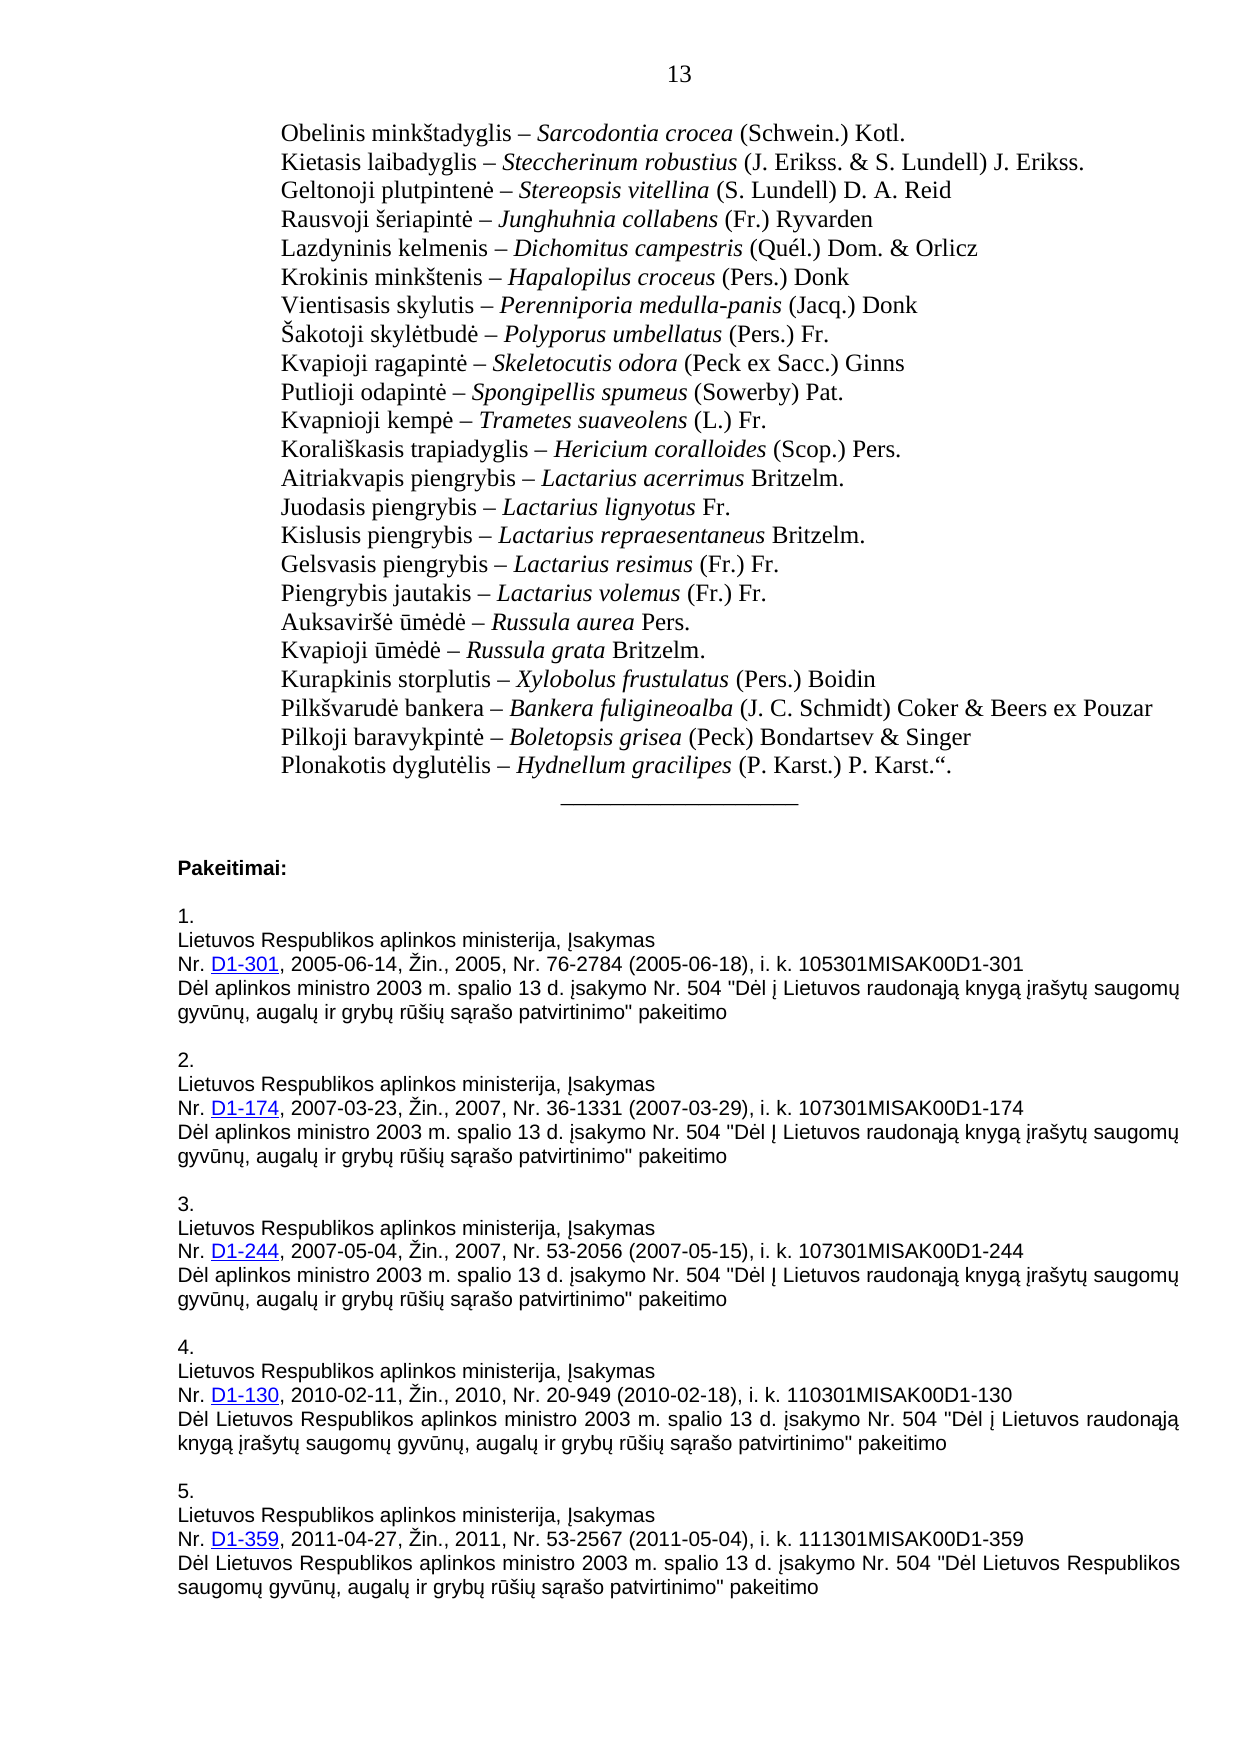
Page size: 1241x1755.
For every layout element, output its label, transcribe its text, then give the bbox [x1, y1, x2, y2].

text Lietuvos Respublikos aplinkos ministerija, Įsakymas [177, 928, 1181, 952]
text Auksaviršė ūmėdė – Russula aurea Pers. [281, 607, 1181, 636]
text Nr. D1-244, 2007-05-04, Žin., 2007, Nr. 53-2056 (2007-05-15), i. k. 107301MISAK00D1-244 [177, 1239, 1181, 1263]
text Kurapkinis storplutis – Xylobolus frustulatus (Pers.) Boidin [281, 664, 1181, 693]
text 1. [177, 904, 1181, 928]
text Dėl aplinkos ministro 2003 m. spalio 13 d. įsakymo Nr. 504 "Dėl Į Lietuvos raudonąją knygą įrašytų saugomų gyvūnų, augalų ir grybų rūšių sąrašo patvirtinimo" pakeitimo [177, 1119, 1181, 1167]
text Lietuvos Respublikos aplinkos ministerija, Įsakymas [177, 1072, 1181, 1096]
text 3. [177, 1191, 1181, 1215]
text Nr. D1-130, 2010-02-11, Žin., 2010, Nr. 20-949 (2010-02-18), i. k. 110301MISAK00D1-130 [177, 1383, 1181, 1407]
text ___________________ [177, 779, 1181, 808]
text Rausvoji šeriapintė – Junghuhnia collabens (Fr.) Ryvarden [281, 204, 1181, 233]
text Pilkoji baravykpintė – Boletopsis grisea (Peck) Bondartsev & Singer [281, 722, 1181, 751]
text Kvapioji ragapintė – Skeletocutis odora (Peck ex Sacc.) Ginns [177, 348, 1181, 377]
text Piengrybis jautakis – Lactarius volemus (Fr.) Fr. [281, 578, 1181, 607]
text Pakeitimai: [177, 856, 1181, 880]
text 5. [177, 1479, 1181, 1503]
text Kietasis laibadyglis – Steccherinum robustius (J. Erikss. & S. Lundell) J. Erikss. [281, 147, 1181, 176]
text Kvapnioji kempė – Trametes suaveolens (L.) Fr. [281, 406, 1181, 434]
text Putlioji odapintė – Spongipellis spumeus (Sowerby) Pat. [281, 377, 1181, 406]
text Plonakotis dyglutėlis – Hydnellum gracilipes (P. Karst.) P. Karst.“. [281, 751, 1181, 779]
text Geltonoji plutpintenė – Stereopsis vitellina (S. Lundell) D. A. Reid [281, 176, 1181, 204]
text Korališkasis trapiadyglis – Hericium coralloides (Scop.) Pers. [281, 434, 1181, 463]
text Dėl Lietuvos Respublikos aplinkos ministro 2003 m. spalio 13 d. įsakymo Nr. 504 "Dėl į Lietuvos raudonąją knygą įrašytų saugomų gyvūnų, augalų ir grybų rūšių sąrašo patvirtinimo" pakeitimo [177, 1407, 1181, 1455]
text 4. [177, 1335, 1181, 1359]
text Dėl aplinkos ministro 2003 m. spalio 13 d. įsakymo Nr. 504 "Dėl į Lietuvos raudonąją knygą įrašytų saugomų gyvūnų, augalų ir grybų rūšių sąrašo patvirtinimo" pakeitimo [177, 976, 1181, 1024]
text Obelinis minkštadyglis – Sarcodontia crocea (Schwein.) Kotl. [281, 118, 1181, 147]
text Juodasis piengrybis – Lactarius lignyotus Fr. [281, 492, 1181, 521]
text 2. [177, 1048, 1181, 1072]
text Vientisasis skylutis – Perenniporia medulla-panis (Jacq.) Donk [281, 291, 1181, 319]
text Lietuvos Respublikos aplinkos ministerija, Įsakymas [177, 1503, 1181, 1527]
text Gelsvasis piengrybis – Lactarius resimus (Fr.) Fr. [281, 549, 1181, 578]
text Nr. D1-359, 2011-04-27, Žin., 2011, Nr. 53-2567 (2011-05-04), i. k. 111301MISAK00D1-359 [177, 1527, 1181, 1551]
text Lietuvos Respublikos aplinkos ministerija, Įsakymas [177, 1215, 1181, 1239]
text Krokinis minkštenis – Hapalopilus croceus (Pers.) Donk [281, 262, 1181, 291]
text Kvapioji ūmėdė – Russula grata Britzelm. [281, 636, 1181, 664]
text Lietuvos Respublikos aplinkos ministerija, Įsakymas [177, 1359, 1181, 1383]
text Nr. D1-174, 2007-03-23, Žin., 2007, Nr. 36-1331 (2007-03-29), i. k. 107301MISAK00D1-174 [177, 1096, 1181, 1119]
text Šakotoji skylėtbudė – Polyporus umbellatus (Pers.) Fr. [281, 319, 1181, 348]
text Lazdyninis kelmenis – Dichomitus campestris (Quél.) Dom. & Orlicz [281, 233, 1181, 262]
text Pilkšvarudė bankera – Bankera fuligineoalba (J. C. Schmidt) Coker & Beers ex Pouzar [281, 693, 1181, 722]
text Nr. D1-301, 2005-06-14, Žin., 2005, Nr. 76-2784 (2005-06-18), i. k. 105301MISAK00D1-301 [177, 952, 1181, 976]
text Dėl Lietuvos Respublikos aplinkos ministro 2003 m. spalio 13 d. įsakymo Nr. 504 "Dėl Lietuvos Respublikos saugomų gyvūnų, augalų ir grybų rūšių sąrašo patvirtinimo" pakeitimo [177, 1551, 1181, 1599]
text Dėl aplinkos ministro 2003 m. spalio 13 d. įsakymo Nr. 504 "Dėl Į Lietuvos raudonąją knygą įrašytų saugomų gyvūnų, augalų ir grybų rūšių sąrašo patvirtinimo" pakeitimo [177, 1263, 1181, 1311]
text Aitriakvapis piengrybis – Lactarius acerrimus Britzelm. [281, 463, 1181, 492]
text Kislusis piengrybis – Lactarius repraesentaneus Britzelm. [281, 521, 1181, 549]
